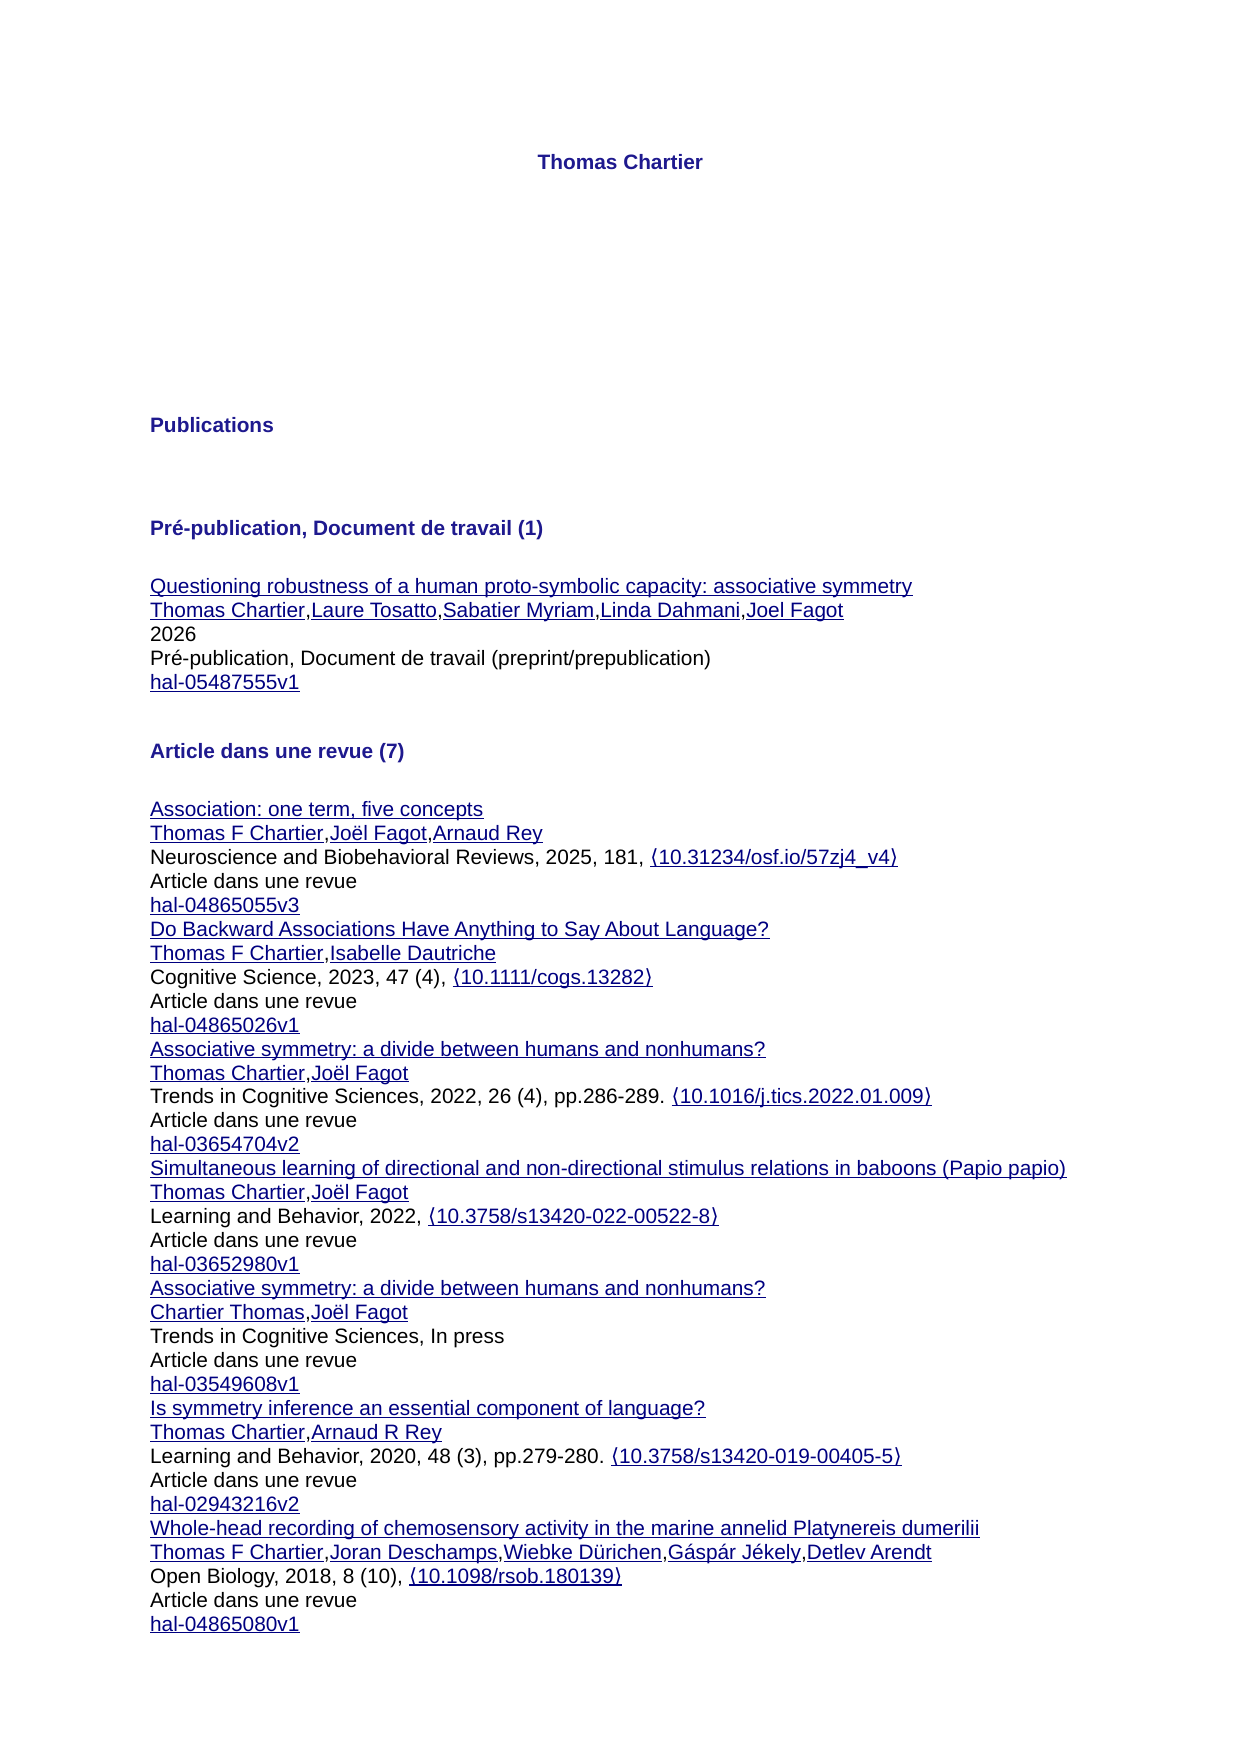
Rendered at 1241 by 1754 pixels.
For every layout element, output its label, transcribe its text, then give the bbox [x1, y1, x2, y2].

subtitle Publications [150, 412, 1090, 436]
subtitle Article dans une revue (7) [150, 738, 1090, 762]
table_header Association: one term, five concepts Thomas F Chartier,Joël Fagot,Arnaud Rey Neuroscience and Biobehavioral Reviews, 2025, 181, ⟨10.31234/osf.io/57zj4_v4⟩ Article dans une revue hal-04865055v3 [150, 797, 1090, 917]
table_cell Do Backward Associations Have Anything to Say About Language? Thomas F Chartier,Isabelle Dautriche Cognitive Science, 2023, 47 (4), ⟨10.1111/cogs.13282⟩ Article dans une revue hal-04865026v1 [150, 917, 1090, 1036]
table_cell Whole-head recording of chemosensory activity in the marine annelid Platynereis dumerilii Thomas F Chartier,Joran Deschamps,Wiebke Dürichen,Gáspár Jékely,Detlev Arendt Open Biology, 2018, 8 (10), ⟨10.1098/rsob.180139⟩ Article dans une revue hal-04865080v1 [150, 1516, 1090, 1635]
subtitle Pré-publication, Document de travail (1) [150, 516, 1090, 539]
table_cell Associative symmetry: a divide between humans and nonhumans? Thomas Chartier,Joël Fagot Trends in Cognitive Sciences, 2022, 26 (4), pp.286-289. ⟨10.1016/j.tics.2022.01.009⟩ Article dans une revue hal-03654704v2 [150, 1036, 1090, 1156]
subtitle Thomas Chartier [150, 150, 1090, 174]
table_cell Is symmetry inference an essential component of language? Thomas Chartier,Arnaud R Rey Learning and Behavior, 2020, 48 (3), pp.279-280. ⟨10.3758/s13420-019-00405-5⟩ Article dans une revue hal-02943216v2 [150, 1396, 1090, 1516]
table_header Questioning robustness of a human proto-symbolic capacity: associative symmetry Thomas Chartier,Laure Tosatto,Sabatier Myriam,Linda Dahmani,Joel Fagot 2026 Pré-publication, Document de travail (preprint/prepublication) hal-05487555v1 [150, 574, 1090, 694]
table_cell Simultaneous learning of directional and non-directional stimulus relations in baboons (Papio papio) Thomas Chartier,Joël Fagot Learning and Behavior, 2022, ⟨10.3758/s13420-022-00522-8⟩ Article dans une revue hal-03652980v1 [150, 1156, 1090, 1276]
table_cell Associative symmetry: a divide between humans and nonhumans? Chartier Thomas,Joël Fagot Trends in Cognitive Sciences, In press Article dans une revue hal-03549608v1 [150, 1276, 1090, 1396]
